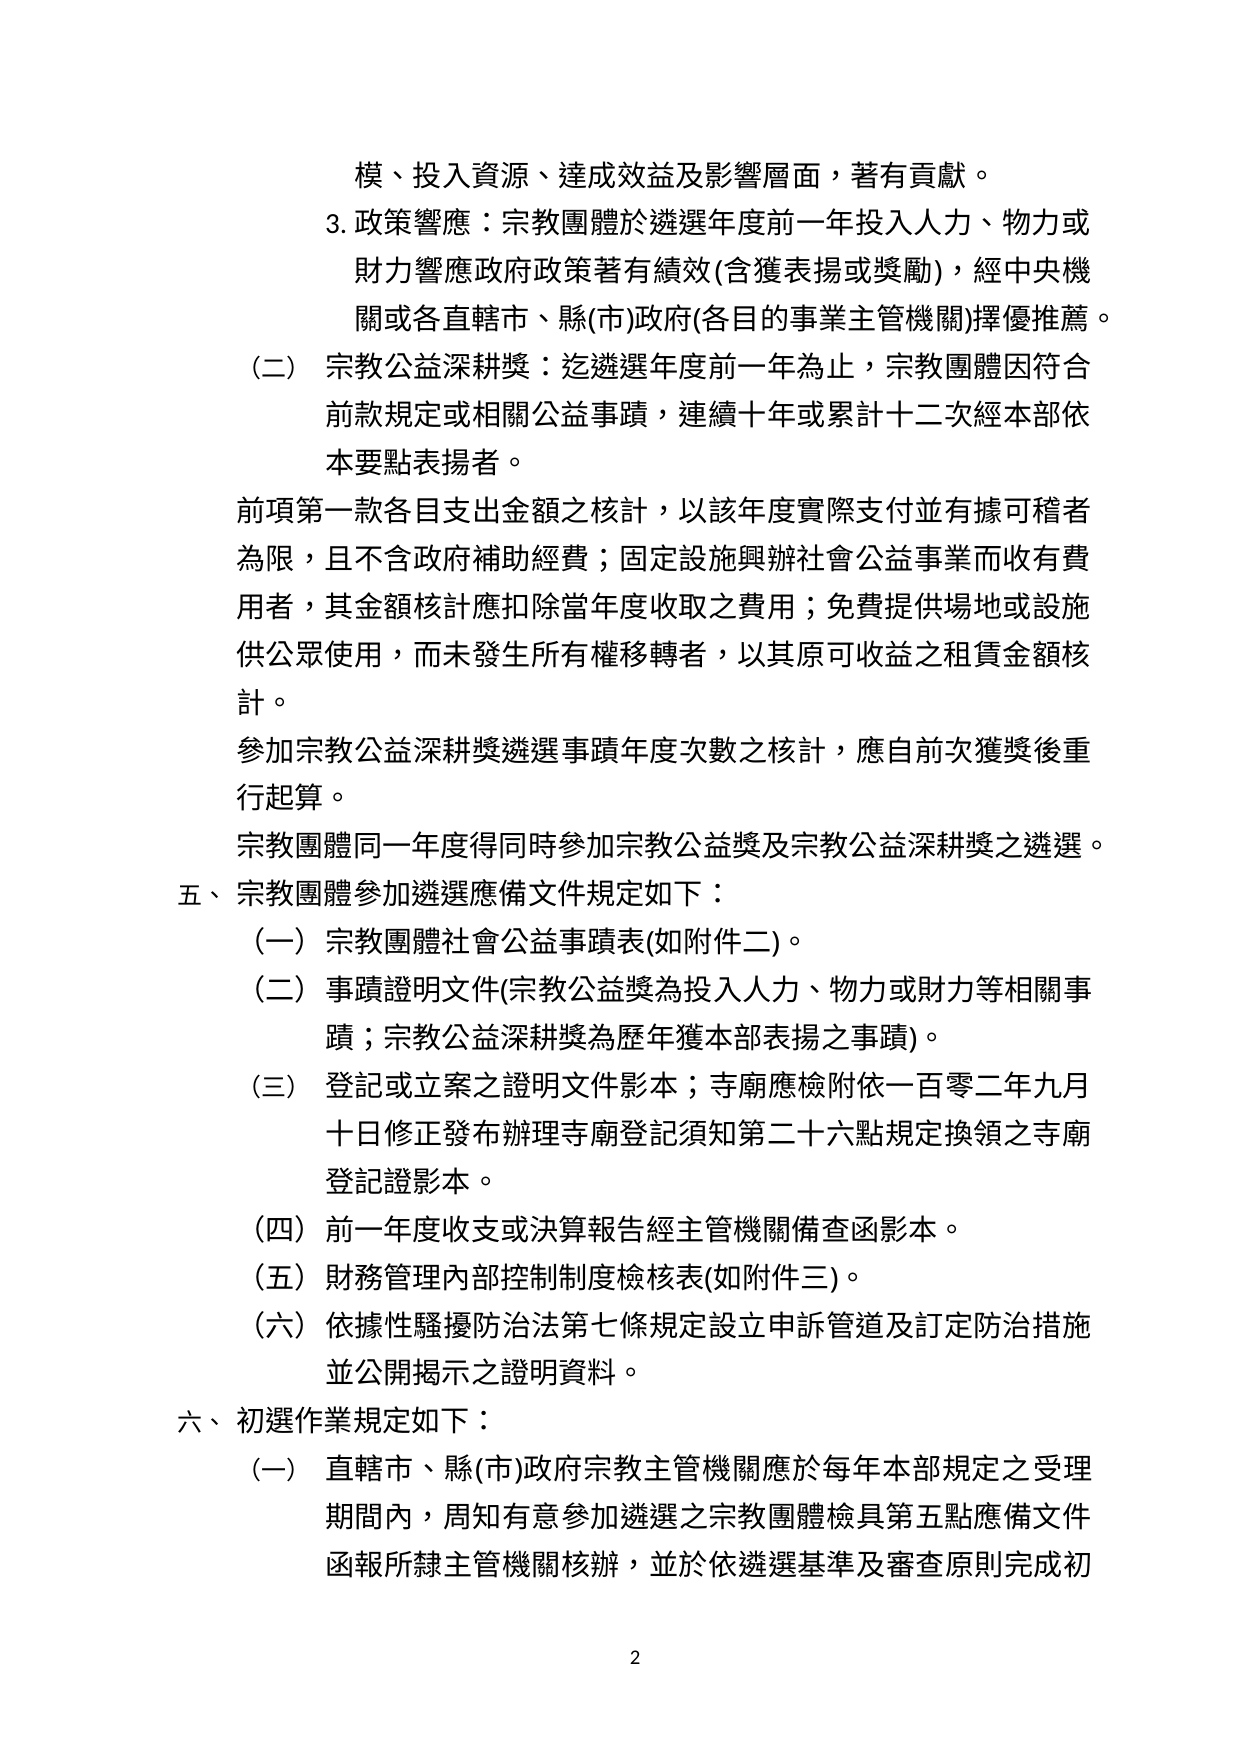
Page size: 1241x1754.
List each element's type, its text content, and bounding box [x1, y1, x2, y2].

list 參加宗教公益深耕獎遴選事蹟年度次數之核計，應自前次獲獎後重行起算。 [236, 723, 1092, 818]
list 宗教公益深耕獎：迄遴選年度前一年為止，宗教團體因符合前款規定或相關公益事蹟，連續十年或累計十二次經本部依本要點表揚者。 [236, 339, 1092, 483]
list 財務管理內部控制制度檢核表(如附件三)。 [236, 1250, 1092, 1298]
list 宗教團體參加遴選應備文件規定如下： [177, 866, 1092, 914]
list 前一年度收支或決算報告經主管機關備查函影本。 [236, 1202, 1092, 1250]
list 模、投入資源、達成效益及影響層面，著有貢獻。 [325, 148, 1092, 196]
list 宗教團體同一年度得同時參加宗教公益獎及宗教公益深耕獎之遴選。 [236, 818, 1092, 866]
list 初選作業規定如下： [177, 1393, 1092, 1441]
list 依據性騷擾防治法第七條規定設立申訴管道及訂定防治措施並公開揭示之證明資料。 [236, 1298, 1092, 1393]
list 登記或立案之證明文件影本；寺廟應檢附依一百零二年九月十日修正發布辦理寺廟登記須知第二十六點規定換領之寺廟登記證影本。 [236, 1058, 1092, 1202]
list 事蹟證明文件(宗教公益獎為投入人力、物力或財力等相關事蹟；宗教公益深耕獎為歷年獲本部表揚之事蹟)。 [236, 962, 1092, 1058]
list 政策響應：宗教團體於遴選年度前一年投入人力、物力或財力響應政府政策著有績效(含獲表揚或獎勵)，經中央機關或各直轄市、縣(市)政府(各目的事業主管機關)擇優推薦。 [325, 196, 1092, 339]
list 宗教團體社會公益事蹟表(如附件二)。 [236, 914, 1092, 962]
list 直轄市、縣(市)政府宗教主管機關應於每年本部規定之受理期間內，周知有意參加遴選之宗教團體檢具第五點應備文件函報所隸主管機關核辦，並於依遴選基準及審查原則完成初 [236, 1441, 1092, 1585]
list 前項第一款各目支出金額之核計，以該年度實際支付並有據可稽者為限，且不含政府補助經費；固定設施興辦社會公益事業而收有費用者，其金額核計應扣除當年度收取之費用；免費提供場地或設施供公眾使用，而未發生所有權移轉者，以其原可收益之租賃金額核計。 [236, 483, 1092, 723]
